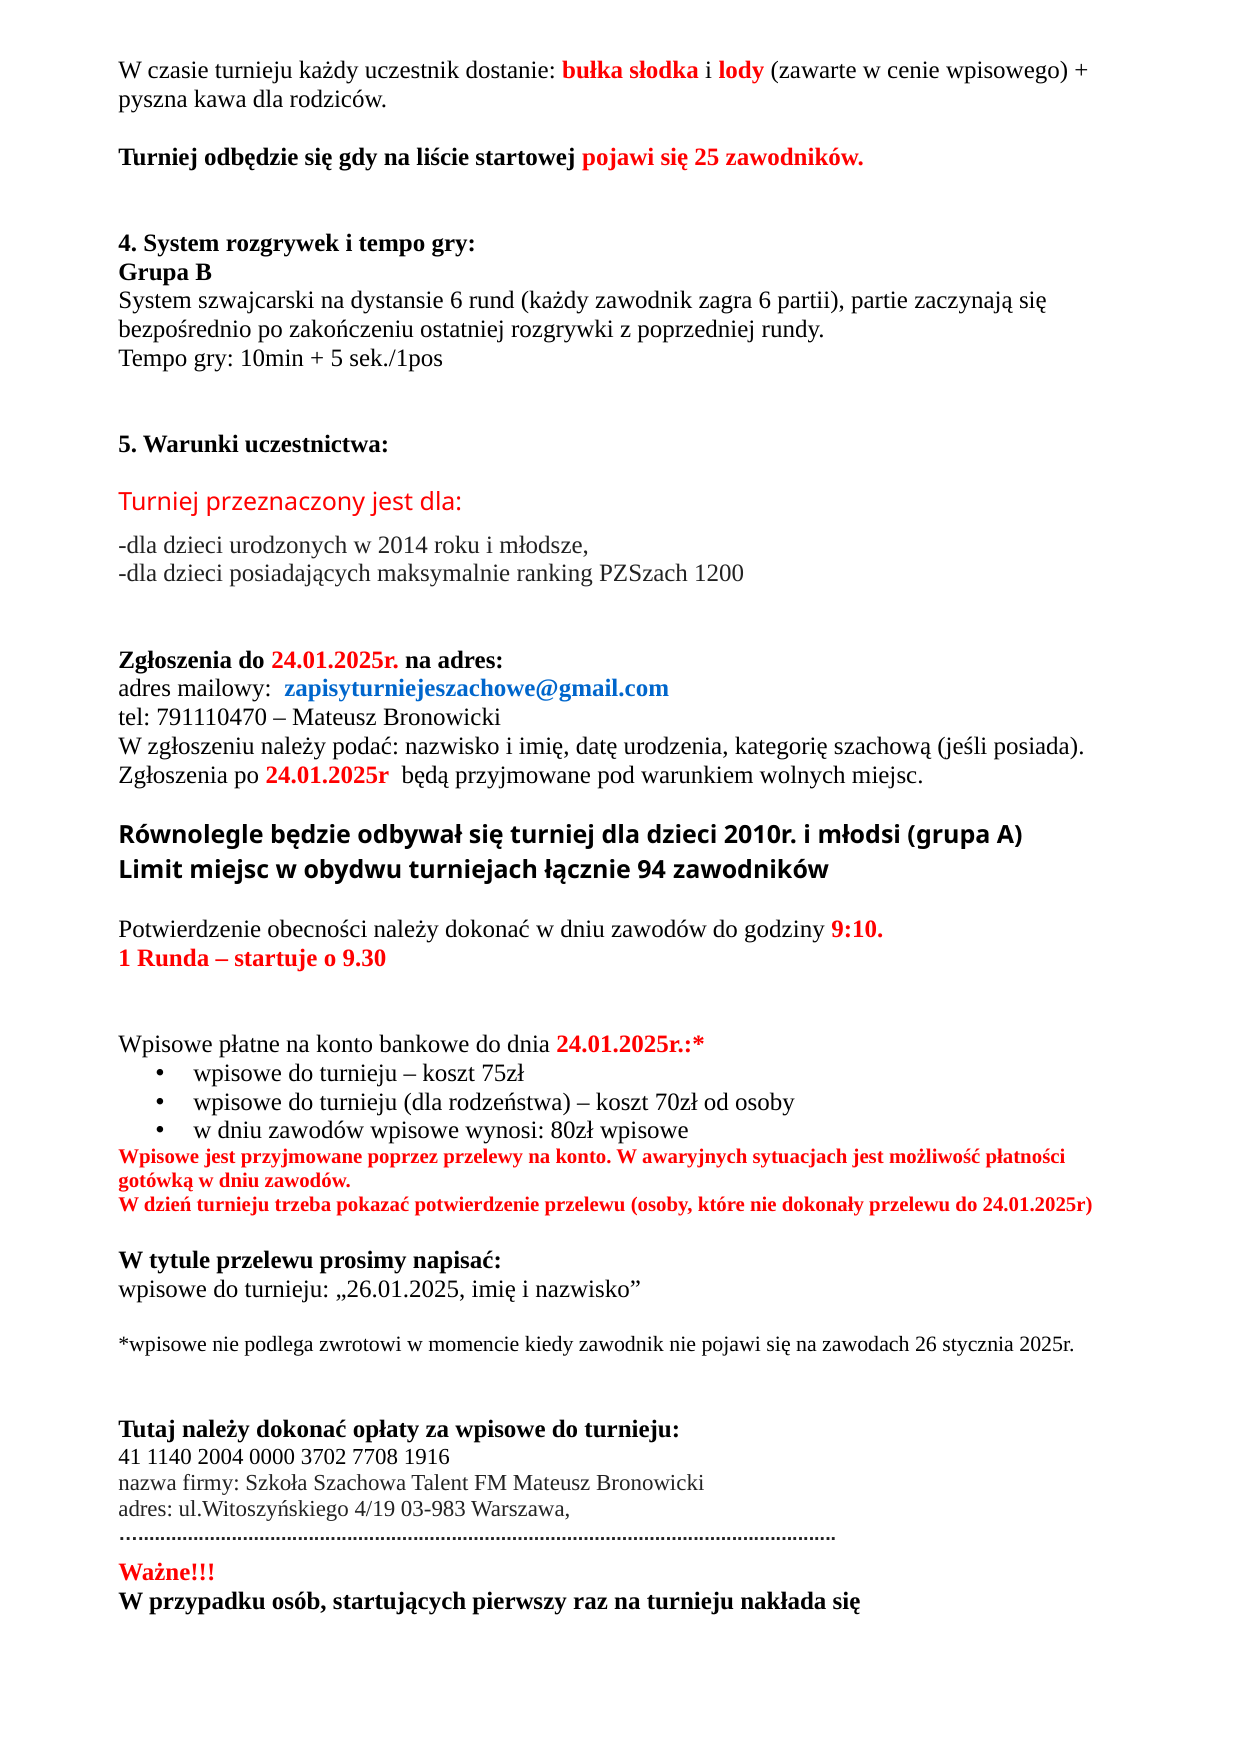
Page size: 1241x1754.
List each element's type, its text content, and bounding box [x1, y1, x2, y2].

subtitle System szwajcarski na dystansie 6 rund (każdy zawodnik zagra 6 partii), partie zaczynają się bezpośrednio po zakończeniu ostatniej rozgrywki z poprzedniej rundy. Tempo gry: 10min + 5 sek./1pos [118, 286, 1122, 372]
text wpisowe do turnieju: „26.01.2025, imię i nazwisko” [118, 1274, 1122, 1302]
text -dla dzieci posiadających maksymalnie ranking PZSzach 1200 [118, 558, 1122, 587]
text nazwa firmy: Szkoła Szachowa Talent FM Mateusz Bronowicki [118, 1469, 1122, 1495]
text Zgłoszenia do 24.01.2025r. na adres: [118, 645, 1122, 673]
text …............................................................................................................................... [118, 1522, 1122, 1544]
subtitle 4. System rozgrywek i tempo gry: [118, 228, 1122, 257]
text W dzień turnieju trzeba pokazać potwierdzenie przelewu (osoby, które nie dokonały przelewu do 24.01.2025r) [118, 1192, 1122, 1216]
text Zgłoszenia po 24.01.2025r będą przyjmowane pod warunkiem wolnych miejsc. [118, 760, 1122, 788]
text adres: ul.Witoszyńskiego 4/19 03-983 Warszawa, [118, 1495, 1122, 1522]
text -dla dzieci urodzonych w 2014 roku i młodsze, [118, 530, 1122, 558]
list w dniu zawodów wpisowe wynosi: 80zł wpisowe [156, 1115, 1122, 1144]
text *wpisowe nie podlega zwrotowi w momencie kiedy zawodnik nie pojawi się na zawodach 26 stycznia 2025r. [118, 1331, 1122, 1356]
text tel: 791110470 – Mateusz Bronowicki W zgłoszeniu należy podać: nazwisko i imię, datę urodzenia, kategorię szachową (jeśli posiada). [118, 702, 1122, 760]
text Turniej odbędzie się gdy na liście startowej pojawi się 25 zawodników. [118, 142, 1122, 171]
text 1 Runda – startuje o 9.30 [118, 943, 1122, 1000]
text W tytule przelewu prosimy napisać: [118, 1245, 1122, 1274]
list wpisowe do turnieju – koszt 75zł [156, 1058, 1122, 1087]
text W przypadku osób, startujących pierwszy raz na turnieju nakłada się [118, 1586, 1122, 1614]
text Grupa B [118, 257, 1122, 286]
text Równolegle będzie odbywał się turniej dla dzieci 2010r. i młodsi (grupa A) Limit miejsc w obydwu turniejach łącznie 94 zawodników [118, 817, 1122, 885]
text adres mailowy: zapisyturniejeszachowe@gmail.com [118, 673, 1122, 702]
text W czasie turnieju każdy uczestnik dostanie: bułka słodka i lody (zawarte w cenie wpisowego) + pyszna kawa dla rodziców. [118, 56, 1122, 113]
text Potwierdzenie obecności należy dokonać w dniu zawodów do godziny 9:10. [118, 885, 1122, 943]
text Wpisowe jest przyjmowane poprzez przelewy na konto. W awaryjnych sytuacjach jest możliwość płatności gotówką w dniu zawodów. [118, 1144, 1122, 1192]
subtitle 5. Warunki uczestnictwa: [118, 429, 1122, 458]
list wpisowe do turnieju (dla rodzeństwa) – koszt 70zł od osoby [156, 1087, 1122, 1115]
text 41 1140 2004 0000 3702 7708 1916 [118, 1443, 1122, 1469]
text Wpisowe płatne na konto bankowe do dnia 24.01.2025r.:* [118, 1029, 1122, 1058]
subtitle Turniej przeznaczony jest dla: [118, 483, 1122, 517]
text Tutaj należy dokonać opłaty za wpisowe do turnieju: [118, 1414, 1122, 1443]
text Ważne!!! [118, 1557, 1122, 1586]
